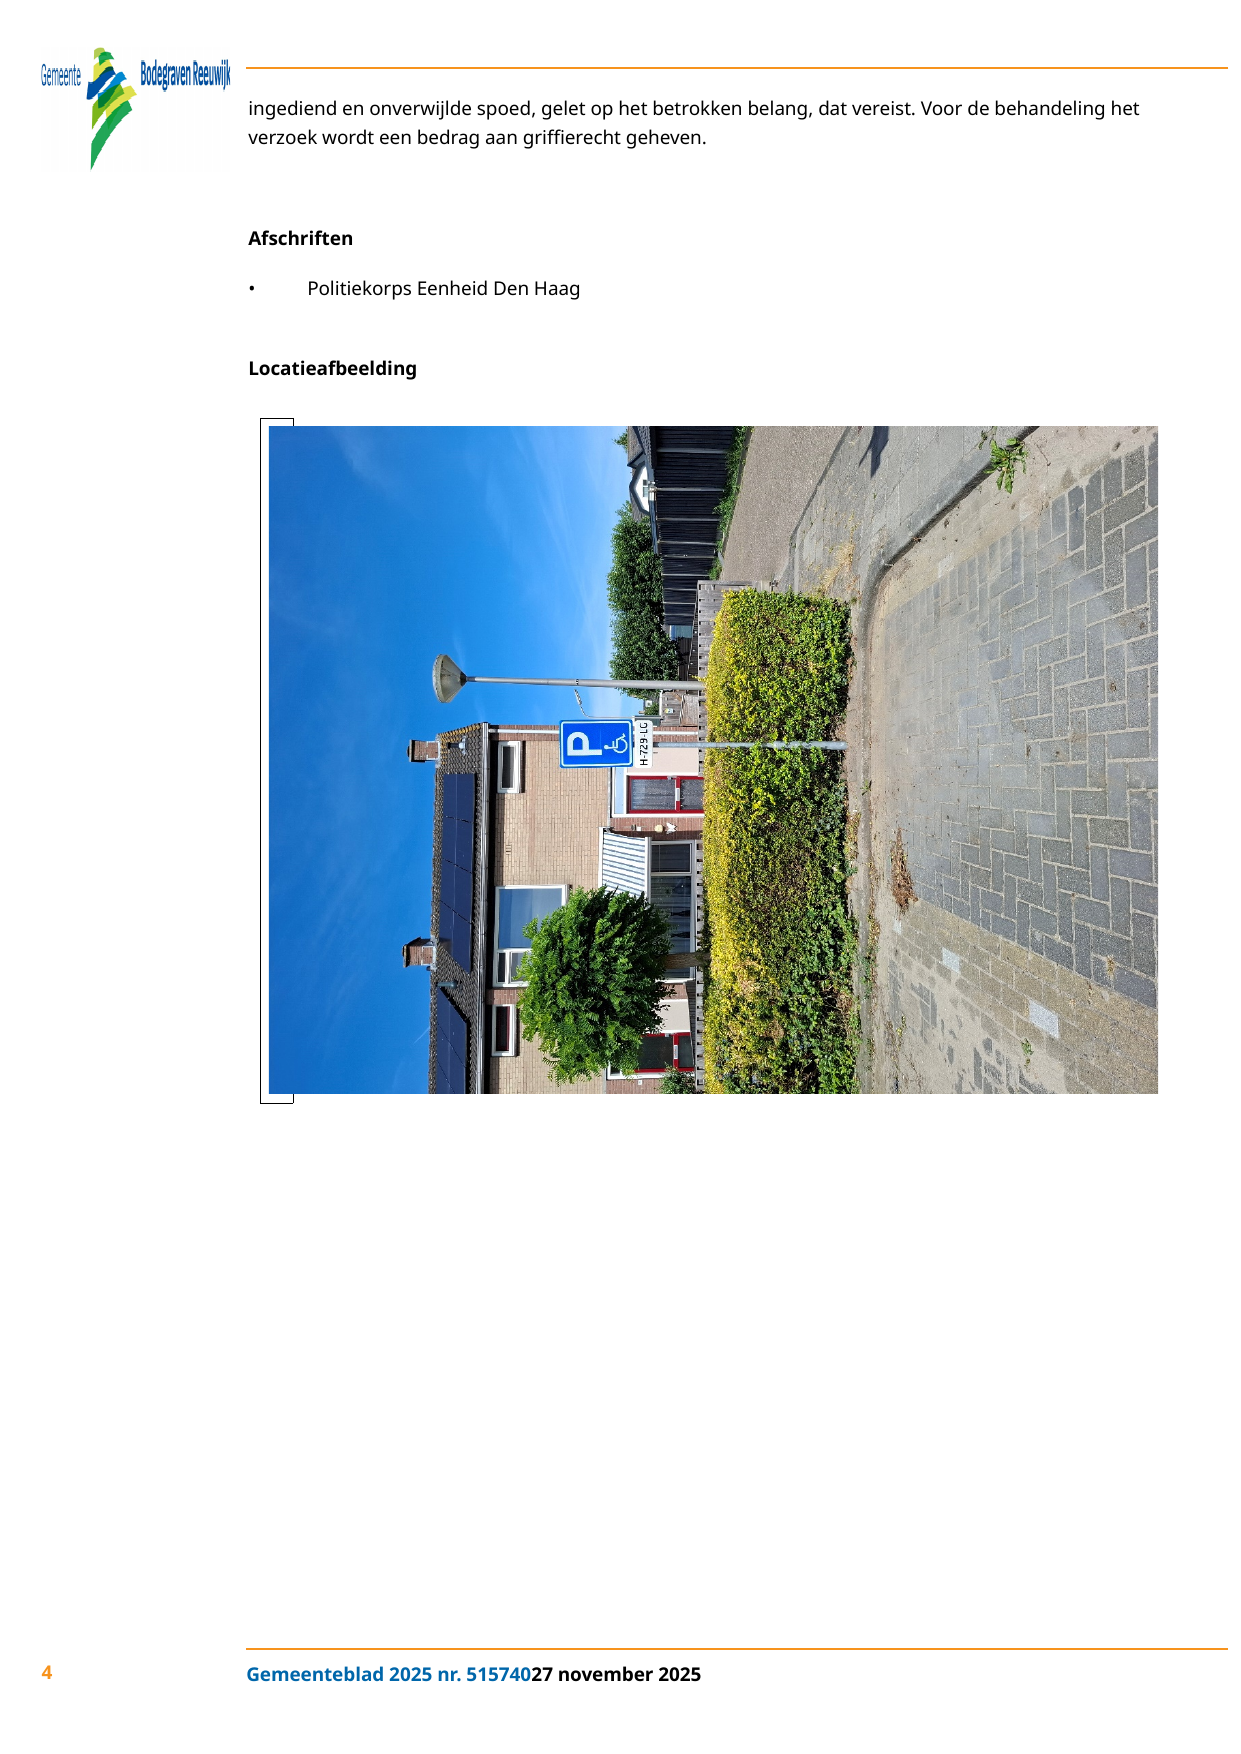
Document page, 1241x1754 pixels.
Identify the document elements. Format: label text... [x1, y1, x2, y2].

list Politiekorps Eenheid Den Haag [248, 276, 1152, 301]
text ingediend en onverwijlde spoed, gelet op het betrokken belang, dat vereist. Voor de behandeling het verzoek wordt een bedrag aan griffierecht geheven. [248, 95, 1152, 150]
picture [41, 47, 231, 172]
text Afschriften [248, 225, 1152, 251]
picture [268, 426, 1159, 1094]
text Locatieafbeelding [248, 356, 1152, 381]
